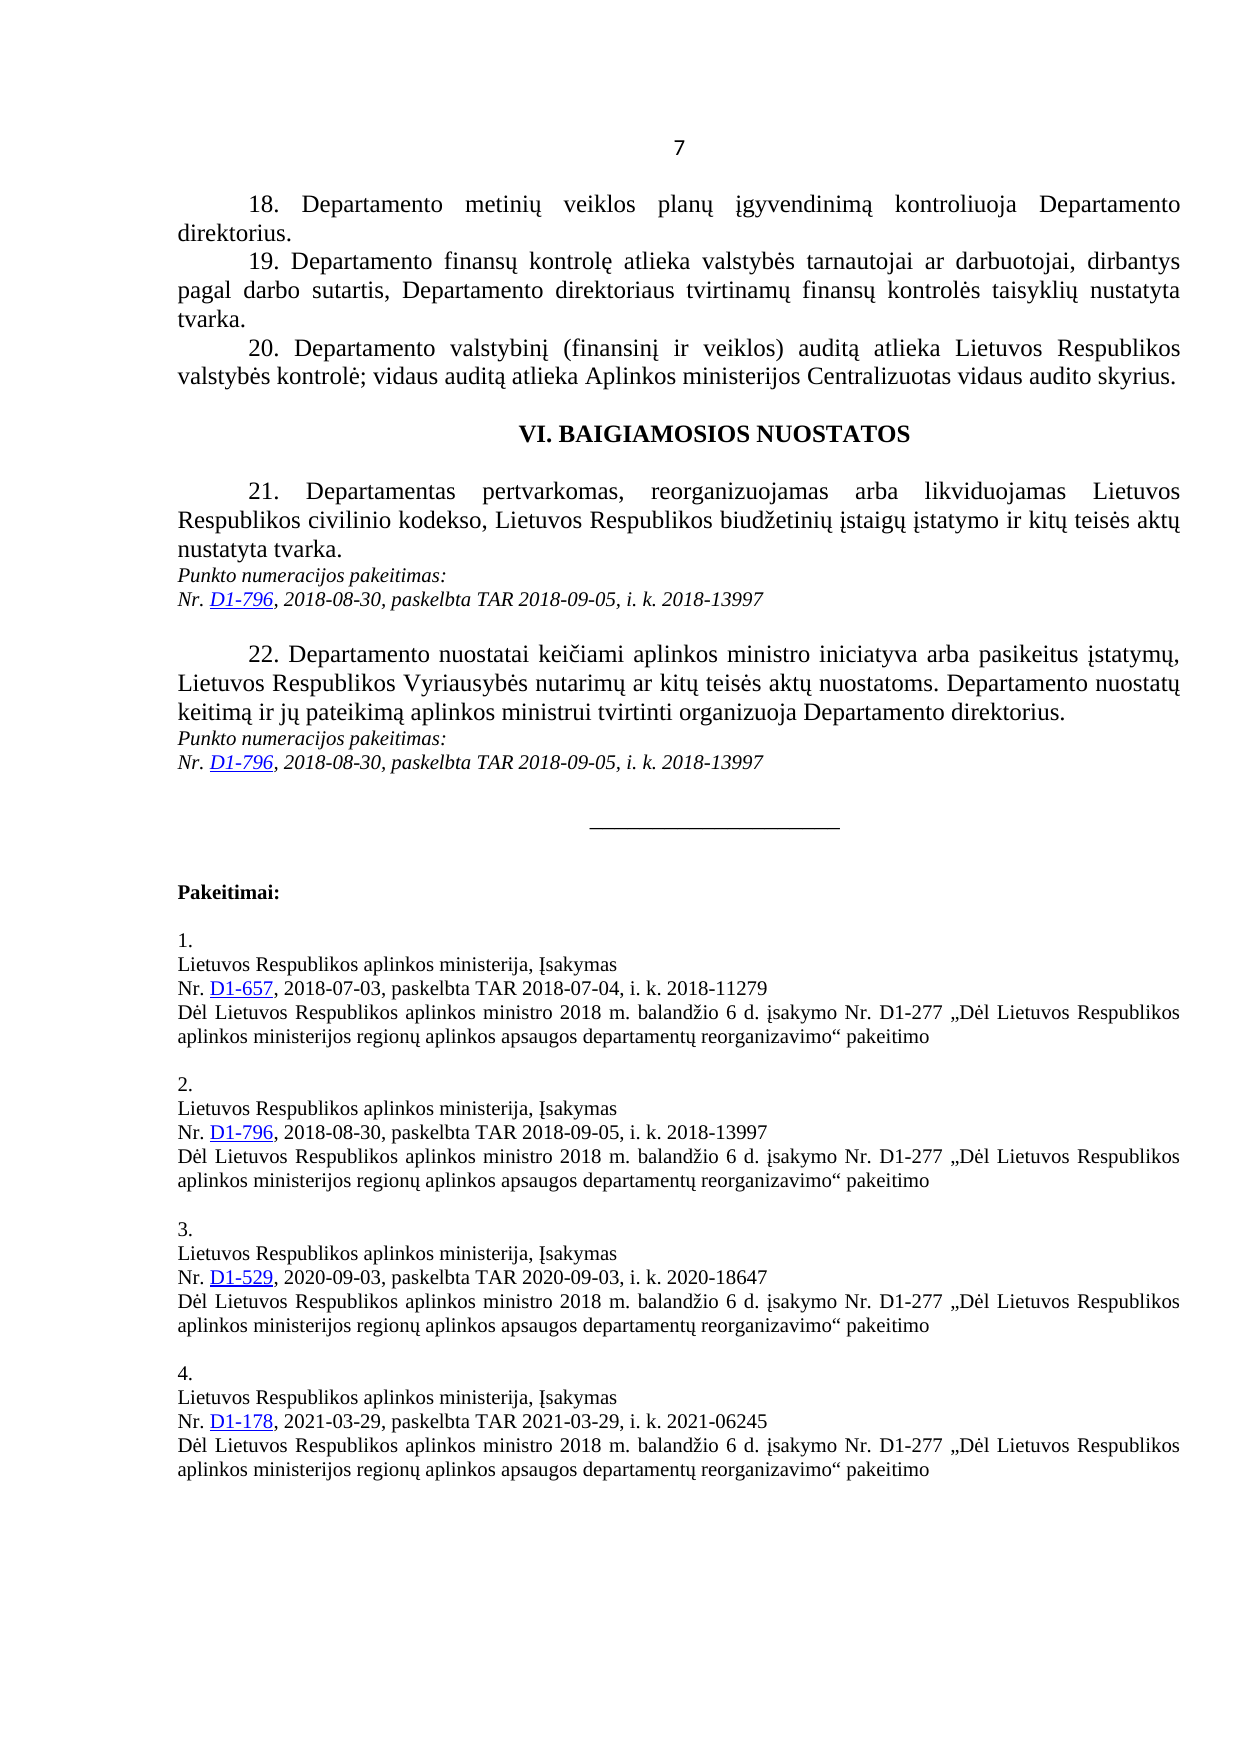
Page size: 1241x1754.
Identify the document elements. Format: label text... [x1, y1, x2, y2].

text Punkto numeracijos pakeitimas: [177, 726, 1181, 750]
text Lietuvos Respublikos aplinkos ministerija, Įsakymas [177, 952, 1181, 976]
text Dėl Lietuvos Respublikos aplinkos ministro 2018 m. balandžio 6 d. įsakymo Nr. D1-277 „Dėl Lietuvos Respublikos aplinkos ministerijos regionų aplinkos apsaugos departamentų reorganizavimo“ pakeitimo [177, 1144, 1181, 1192]
text Dėl Lietuvos Respublikos aplinkos ministro 2018 m. balandžio 6 d. įsakymo Nr. D1-277 „Dėl Lietuvos Respublikos aplinkos ministerijos regionų aplinkos apsaugos departamentų reorganizavimo“ pakeitimo [177, 1433, 1181, 1481]
text Lietuvos Respublikos aplinkos ministerija, Įsakymas [177, 1241, 1181, 1264]
text Nr. D1-796, 2018-08-30, paskelbta TAR 2018-09-05, i. k. 2018-13997 [177, 1120, 1181, 1144]
text Nr. D1-796, 2018-08-30, paskelbta TAR 2018-09-05, i. k. 2018-13997 [177, 750, 1181, 774]
text 21. Departamentas pertvarkomas, reorganizuojamas arba likviduojamas Lietuvos Respublikos civilinio kodekso, Lietuvos Respublikos biudžetinių įstaigų įstatymo ir kitų teisės aktų nustatyta tvarka. [177, 476, 1181, 563]
text 18. Departamento metinių veiklos planų įgyvendinimą kontroliuoja Departamento direktorius. [177, 189, 1181, 246]
text Nr. D1-529, 2020-09-03, paskelbta TAR 2020-09-03, i. k. 2020-18647 [177, 1264, 1181, 1289]
text Dėl Lietuvos Respublikos aplinkos ministro 2018 m. balandžio 6 d. įsakymo Nr. D1-277 „Dėl Lietuvos Respublikos aplinkos ministerijos regionų aplinkos apsaugos departamentų reorganizavimo“ pakeitimo [177, 1289, 1181, 1337]
text Pakeitimai: [177, 879, 1181, 904]
text 19. Departamento finansų kontrolę atlieka valstybės tarnautojai ar darbuotojai, dirbantys pagal darbo sutartis, Departamento direktoriaus tvirtinamų finansų kontrolės taisyklių nustatyta tvarka. [177, 246, 1181, 333]
text VI. BAIGIAMOSIOS NUOSTATOS [177, 419, 1181, 448]
text Lietuvos Respublikos aplinkos ministerija, Įsakymas [177, 1385, 1181, 1409]
text Dėl Lietuvos Respublikos aplinkos ministro 2018 m. balandžio 6 d. įsakymo Nr. D1-277 „Dėl Lietuvos Respublikos aplinkos ministerijos regionų aplinkos apsaugos departamentų reorganizavimo“ pakeitimo [177, 1000, 1181, 1048]
text 22. Departamento nuostatai keičiami aplinkos ministro iniciatyva arba pasikeitus įstatymų, Lietuvos Respublikos Vyriausybės nutarimų ar kitų teisės aktų nuostatoms. Departamento nuostatų keitimą ir jų pateikimą aplinkos ministrui tvirtinti organizuoja Departamento direktorius. [177, 639, 1181, 726]
text Nr. D1-796, 2018-08-30, paskelbta TAR 2018-09-05, i. k. 2018-13997 [177, 587, 1181, 611]
text Lietuvos Respublikos aplinkos ministerija, Įsakymas [177, 1096, 1181, 1120]
text ____________________ [177, 803, 1181, 831]
text Nr. D1-178, 2021-03-29, paskelbta TAR 2021-03-29, i. k. 2021-06245 [177, 1409, 1181, 1433]
text Nr. D1-657, 2018-07-03, paskelbta TAR 2018-07-04, i. k. 2018-11279 [177, 976, 1181, 1000]
text 20. Departamento valstybinį (finansinį ir veiklos) auditą atlieka Lietuvos Respublikos valstybės kontrolė; vidaus auditą atlieka Aplinkos ministerijos Centralizuotas vidaus audito skyrius. [177, 333, 1181, 390]
text 4. [177, 1361, 1181, 1385]
text Punkto numeracijos pakeitimas: [177, 563, 1181, 587]
text 2. [177, 1072, 1181, 1096]
text 3. [177, 1216, 1181, 1241]
text 1. [177, 928, 1181, 952]
